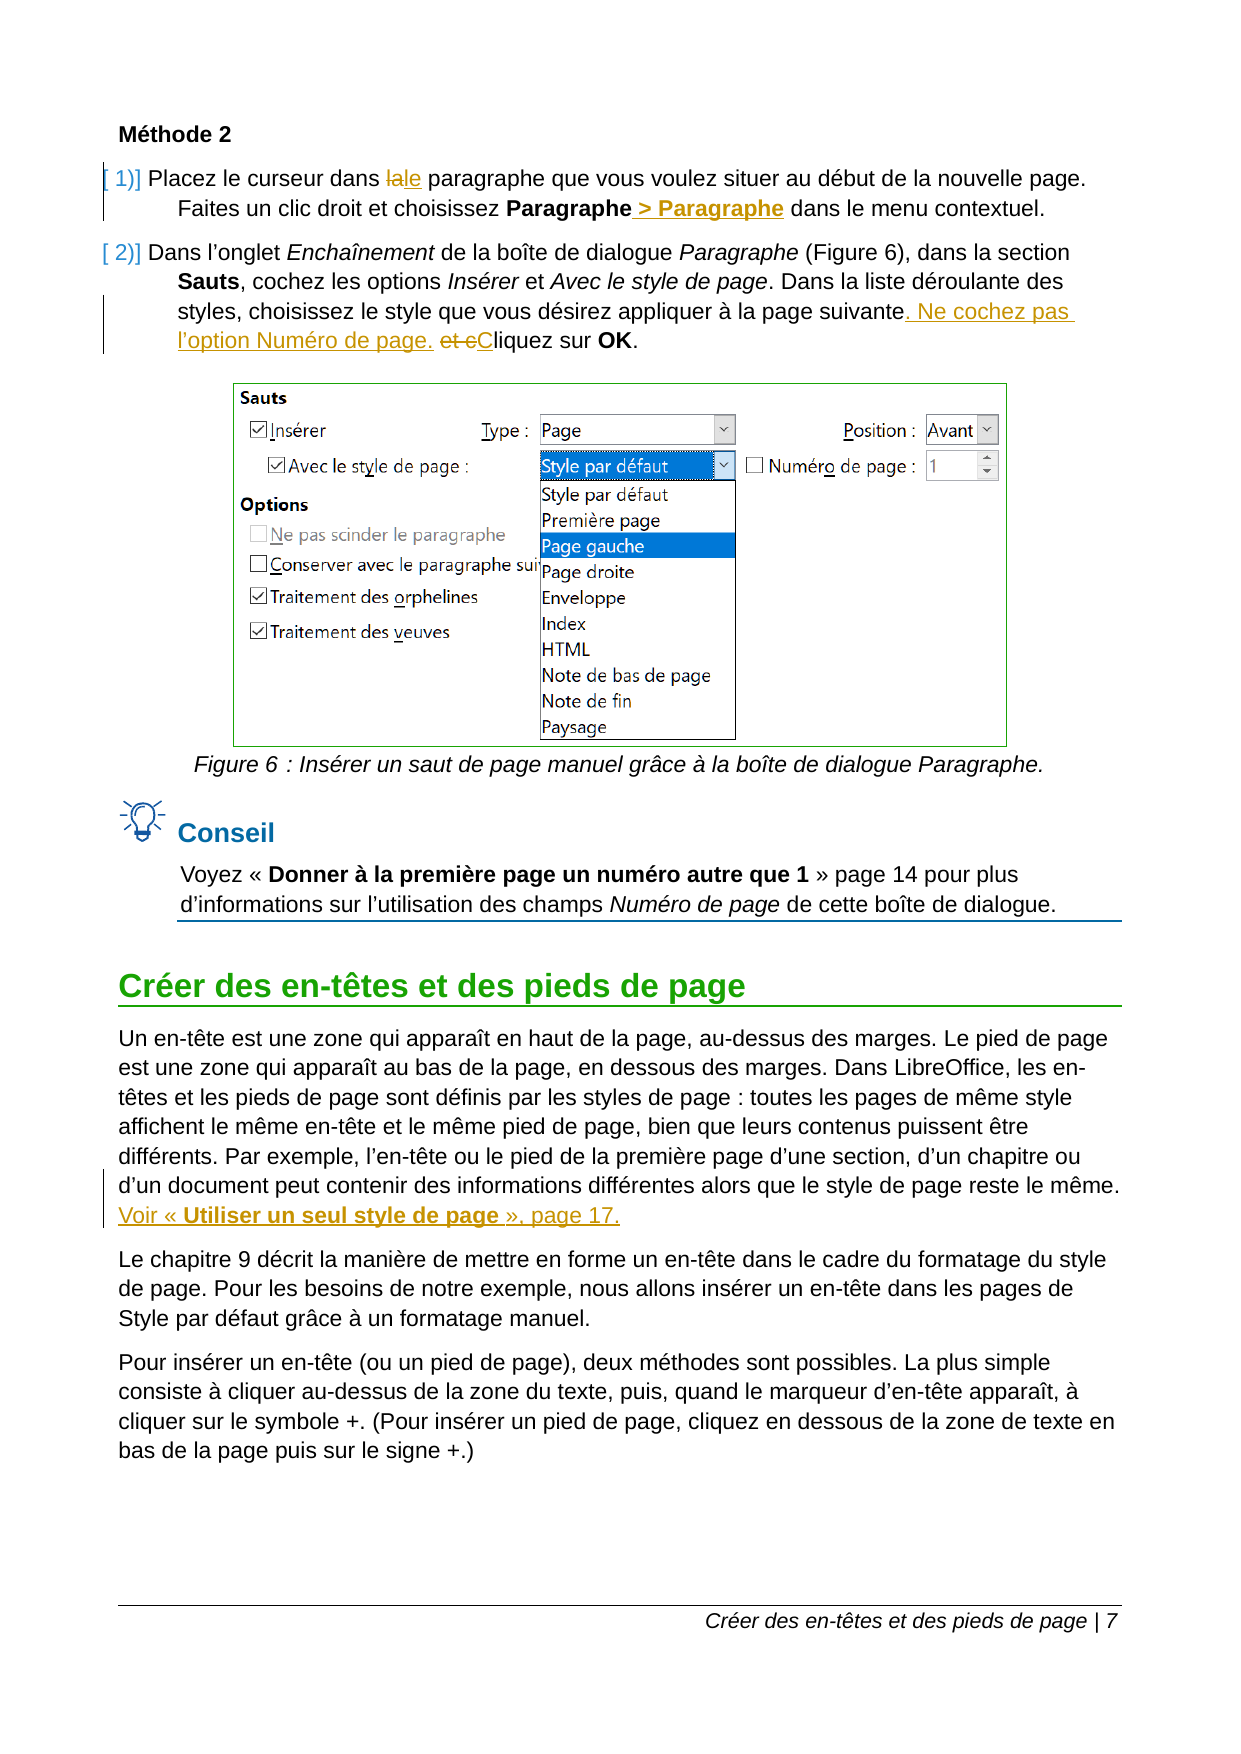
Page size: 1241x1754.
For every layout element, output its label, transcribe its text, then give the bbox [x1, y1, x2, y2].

list Dans l’onglet Enchaînement de la boîte de dialogue Paragraphe (Figure 6), dans la section Sauts, cochez les options Insérer et Avec le style de page. Dans la liste déroulante des styles, choisissez le style que vous désirez appliquer à la page suivante. Ne cochez pas l’option Numéro de page. Cliquez sur OK. [148, 236, 1122, 354]
text Méthode 2 [118, 118, 1122, 148]
text Un en-tête est une zone qui apparaît en haut de la page, au-dessus des marges. Le pied de page est une zone qui apparaît au bas de la page, en dessous des marges. Dans LibreOffice, les en-têtes et les pieds de page sont définis par les styles de page : toutes les pages de même style affichent le même en-tête et le même pied de page, bien que leurs contenus puissent être différents. Par exemple, l’en-tête ou le pied de la première page d’une section, d’un chapitre ou d’un document peut contenir des informations différentes alors que le style de page reste le même. Voir « Utiliser un seul style de page », page 17. [118, 1022, 1122, 1228]
text Le chapitre 9 décrit la manière de mettre en forme un en-tête dans le cadre du formatage du style de page. Pour les besoins de notre exemple, nous allons insérer un en-tête dans les pages de Style par défaut grâce à un formatage manuel. [118, 1242, 1122, 1331]
text Voyez « Donner à la première page un numéro autre que 1 » page 14 pour plus d’informations sur l’utilisation des champs Numéro de page de cette boîte de dialogue. [177, 855, 1122, 920]
list Placez le curseur dans le paragraphe que vous voulez situer au début de la nouvelle page. Faites un clic droit et choisissez Paragraphe > Paragraphe dans le menu contextuel. [148, 162, 1122, 221]
list Conseil [118, 799, 1122, 848]
text Pour insérer un en-tête (ou un pied de page), deux méthodes sont possibles. La plus simple consiste à cliquer au-dessus de la zone du texte, puis, quand le marqueur d’en-tête apparaît, à cliquer sur le symbole +. (Pour insérer un pied de page, cliquez en dessous de la zone de texte en bas de la page puis sur le signe +.) [118, 1346, 1122, 1463]
subtitle Créer des en-têtes et des pieds de page [118, 966, 1122, 1005]
picture [234, 384, 1006, 746]
text Figure 6 : Insérer un saut de page manuel grâce à la boîte de dialogue Paragraphe. [118, 747, 1122, 777]
